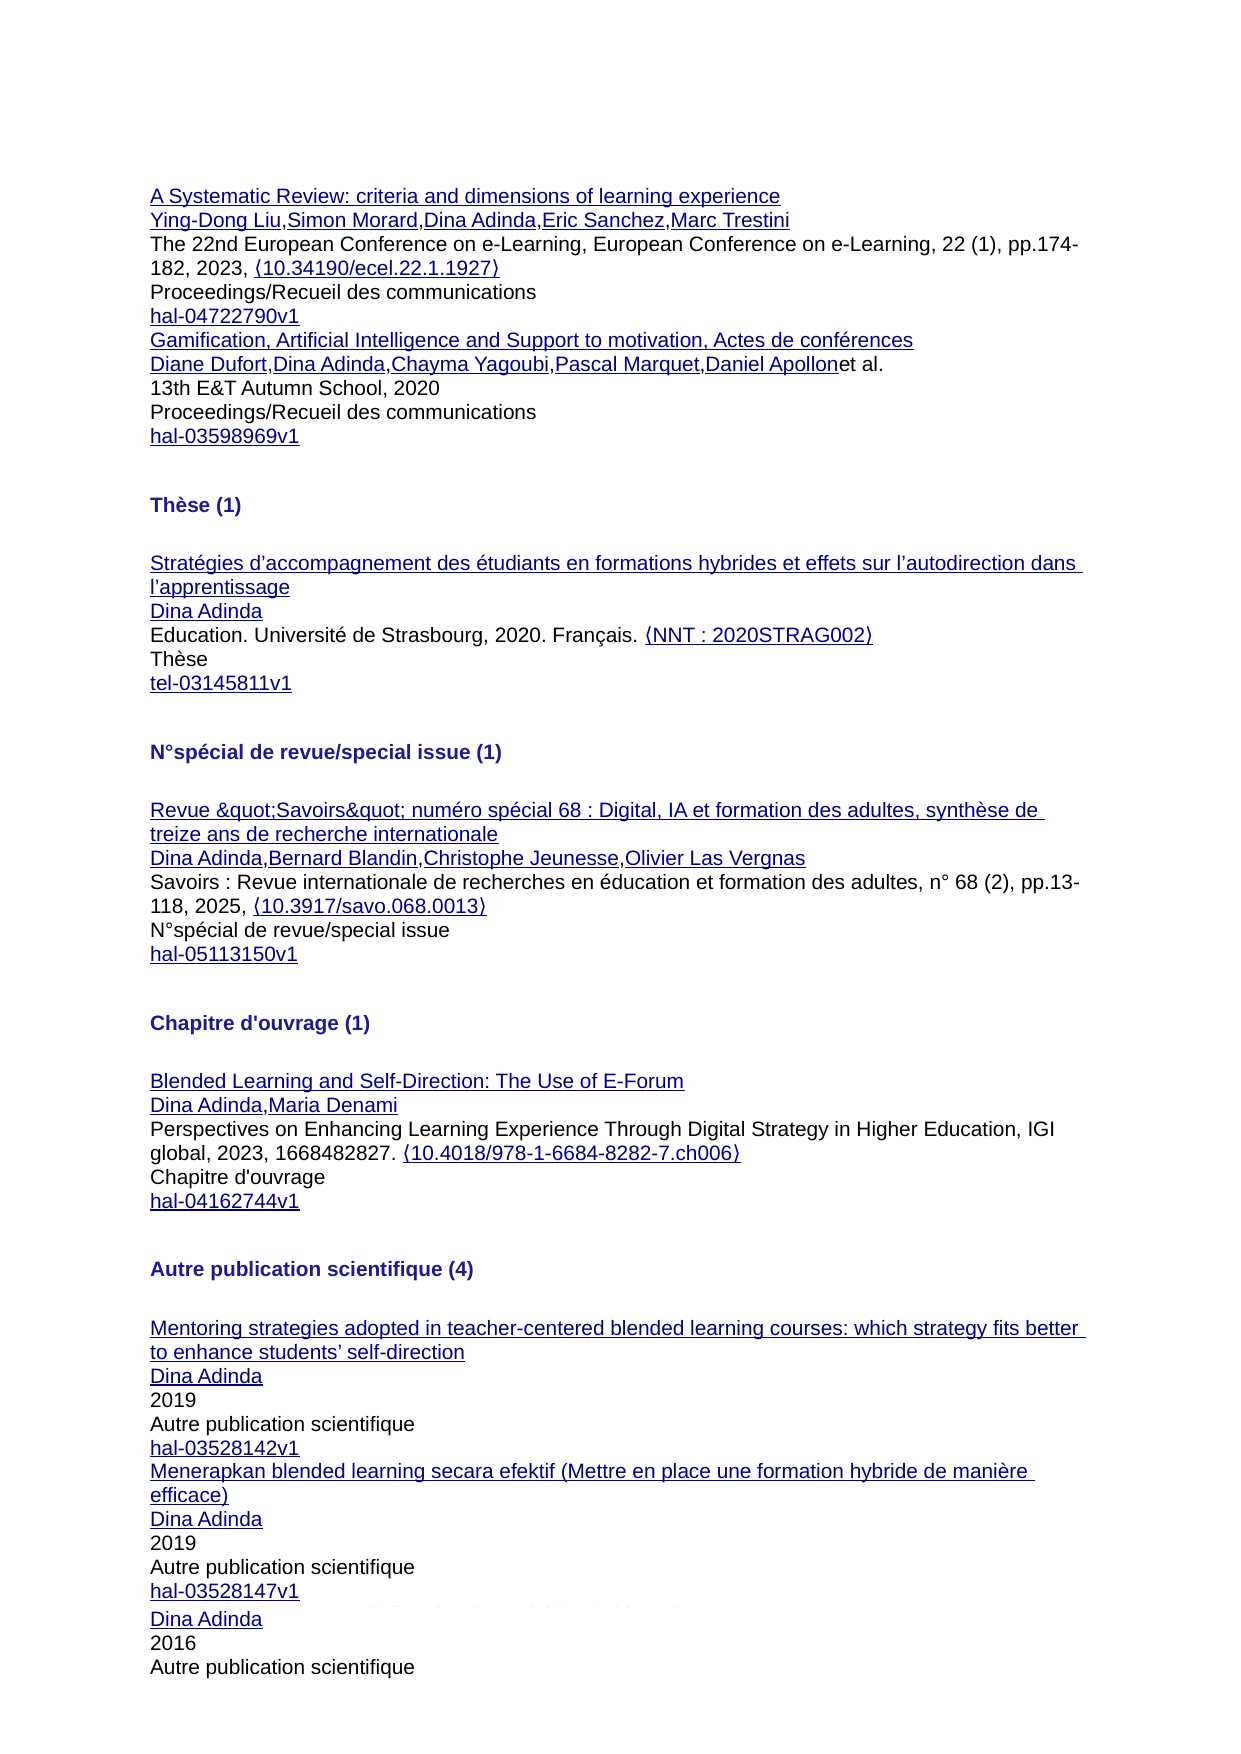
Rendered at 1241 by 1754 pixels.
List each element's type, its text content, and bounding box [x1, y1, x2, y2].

subtitle Autre publication scientifique (4) [150, 1257, 1090, 1281]
table_cell Developing learner’s self-direction through blended learning Dina Adinda 2016 Autre publication scientifique hal-03467802v1 [150, 1603, 1090, 1679]
subtitle Thèse (1) [150, 493, 1090, 517]
subtitle N°spécial de revue/special issue (1) [150, 739, 1090, 763]
table_cell Gamification, Artificial Intelligence and Support to motivation, Actes de conférences Diane Dufort,Dina Adinda,Chayma Yagoubi,Pascal Marquet,Daniel Apollonet al. 13th E&T Autumn School, 2020 Proceedings/Recueil des communications hal-03598969v1 [150, 328, 1090, 448]
table_header A Systematic Review: criteria and dimensions of learning experience Ying-Dong Liu,Simon Morard,Dina Adinda,Eric Sanchez,Marc Trestini The 22nd European Conference on e-Learning, European Conference on e-Learning, 22 (1), pp.174-182, 2023, ⟨10.34190/ecel.22.1.1927⟩ Proceedings/Recueil des communications hal-04722790v1 [150, 184, 1090, 328]
table_header Blended Learning and Self-Direction: The Use of E-Forum Dina Adinda,Maria Denami Perspectives on Enhancing Learning Experience Through Digital Strategy in Higher Education, IGI global, 2023, 1668482827. ⟨10.4018/978-1-6684-8282-7.ch006⟩ Chapitre d'ouvrage hal-04162744v1 [150, 1069, 1090, 1212]
table_cell Menerapkan blended learning secara efektif (Mettre en place une formation hybride de manière efficace) Dina Adinda 2019 Autre publication scientifique hal-03528147v1 [150, 1459, 1090, 1603]
table_header Mentoring strategies adopted in teacher-centered blended learning courses: which strategy fits better to enhance students’ self-direction Dina Adinda 2019 Autre publication scientifique hal-03528142v1 [150, 1316, 1090, 1459]
table_header Revue &quot;Savoirs&quot; numéro spécial 68 : Digital, IA et formation des adultes, synthèse de treize ans de recherche internationale Dina Adinda,Bernard Blandin,Christophe Jeunesse,Olivier Las Vergnas Savoirs : Revue internationale de recherches en éducation et formation des adultes, n° 68 (2), pp.13-118, 2025, ⟨10.3917/savo.068.0013⟩ N°spécial de revue/special issue hal-05113150v1 [150, 798, 1090, 966]
subtitle Chapitre d'ouvrage (1) [150, 1010, 1090, 1034]
table_header Stratégies d’accompagnement des étudiants en formations hybrides et effets sur l’autodirection dans l’apprentissage Dina Adinda Education. Université de Strasbourg, 2020. Français. ⟨NNT : 2020STRAG002⟩ Thèse tel-03145811v1 [150, 551, 1090, 695]
